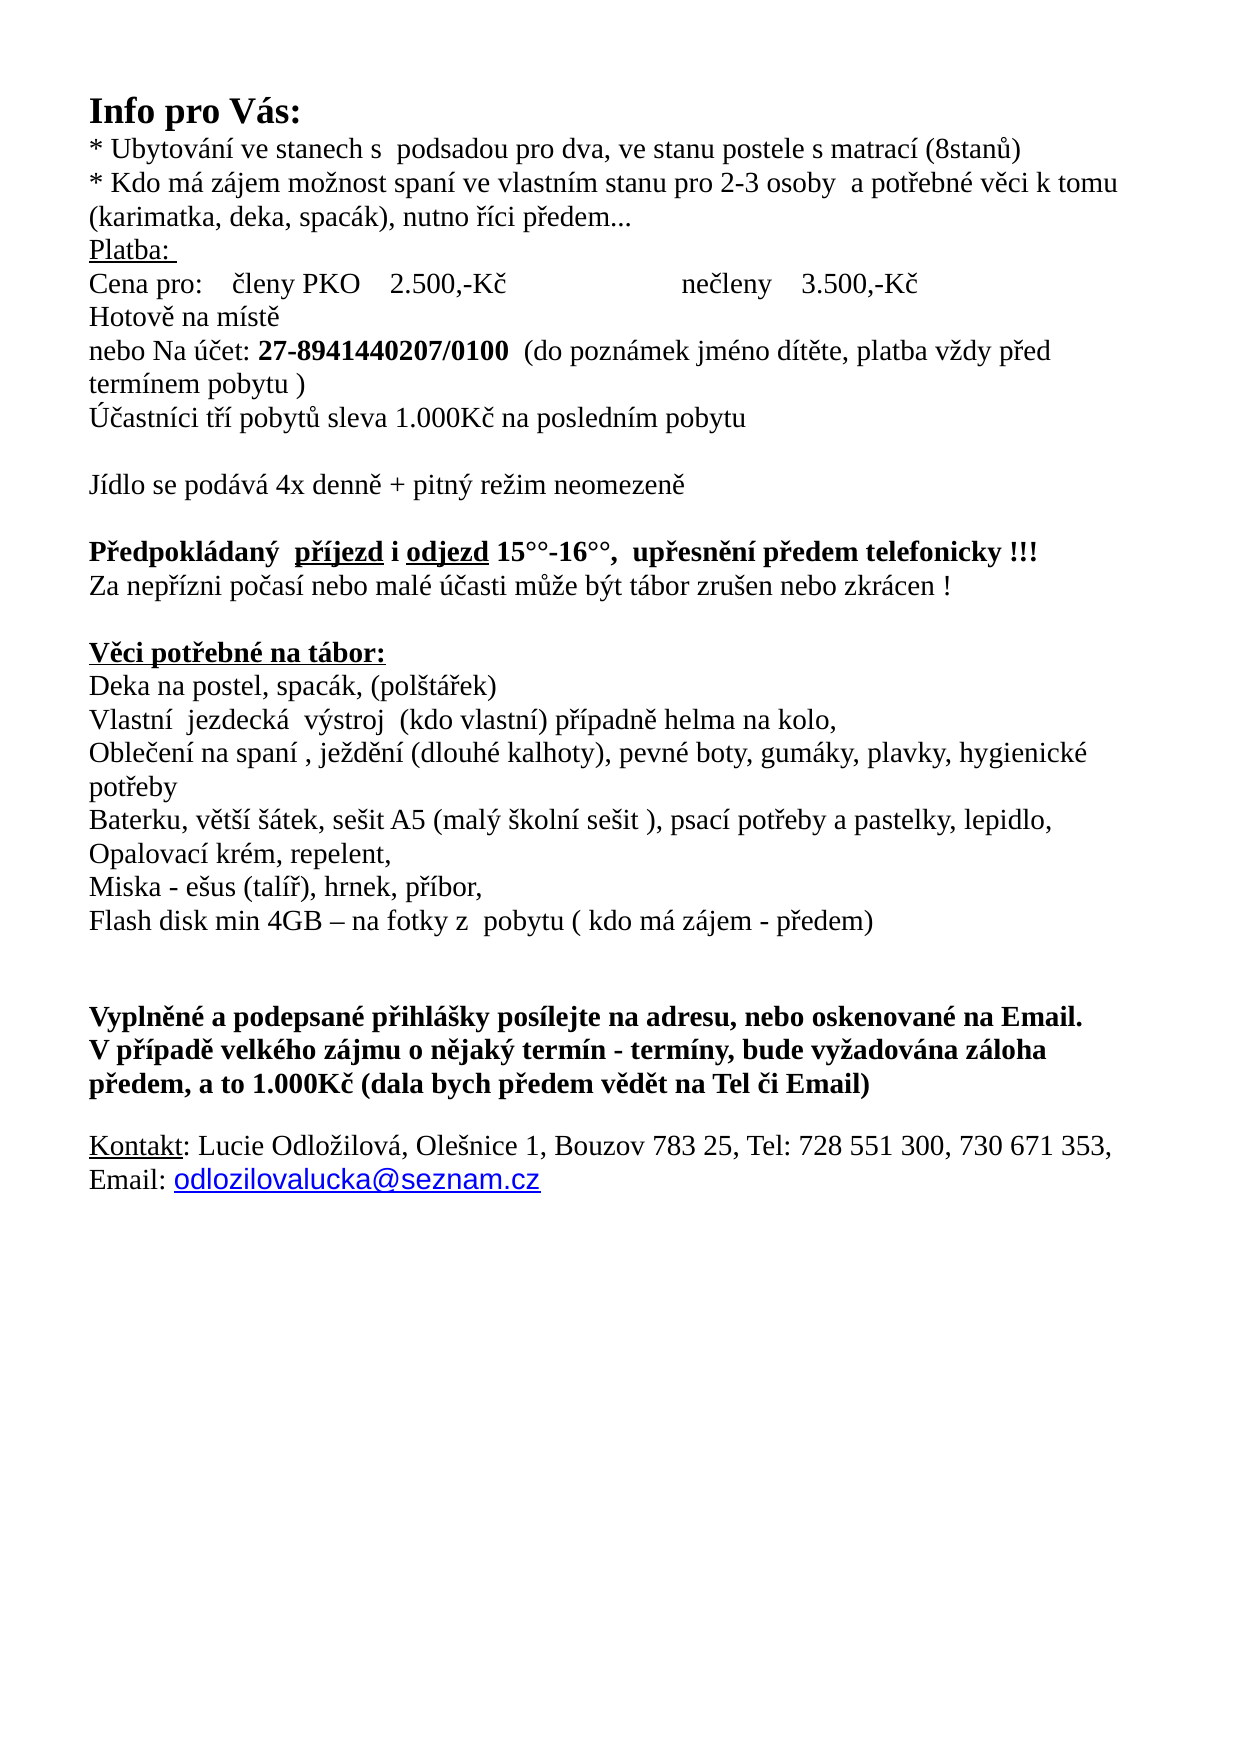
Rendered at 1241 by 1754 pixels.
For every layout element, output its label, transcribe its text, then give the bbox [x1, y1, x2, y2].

text nebo Na účet: 27-8941440207/0100 (do poznámek jméno dítěte, platba vždy před termínem pobytu ) [88, 333, 1152, 400]
text Oblečení na spaní , ježdění (dlouhé kalhoty), pevné boty, gumáky, plavky, hygienické potřeby Baterku, větší šátek, sešit A5 (malý školní sešit ), psací potřeby a pastelky, lepidlo, Opalovací krém, repelent, Miska - ešus (talíř), hrnek, příbor, [88, 735, 1152, 903]
text Předpokládaný příjezd i odjezd 15°°-16°°, upřesnění předem telefonicky !!! [88, 534, 1152, 568]
text Platba: [88, 232, 1152, 266]
text Deka na postel, spacák, (polštářek) [88, 668, 1152, 702]
text * Kdo má zájem možnost spaní ve vlastním stanu pro 2-3 osoby a potřebné věci k tomu (karimatka, deka, spacák), nutno říci předem... [88, 165, 1152, 232]
text Cena pro: členy PKO 2.500,-Kč nečleny 3.500,-Kč Hotově na místě [88, 266, 1152, 333]
text Účastníci tří pobytů sleva 1.000Kč na posledním pobytu [88, 400, 1152, 433]
text Za nepřízni počasí nebo malé účasti může být tábor zrušen nebo zkrácen ! [88, 568, 1152, 601]
text Jídlo se podává 4x denně + pitný režim neomezeně [88, 467, 1152, 501]
text Vyplněné a podepsané přihlášky posílejte na adresu, nebo oskenované na Email. [88, 999, 1152, 1032]
text Kontakt: Lucie Odložilová, Olešnice 1, Bouzov 783 25, Tel: 728 551 300, 730 671 353, Email: odlozilovalucka@seznam.cz [88, 1128, 1152, 1196]
text Info pro Vás: [88, 88, 1152, 132]
text * Ubytování ve stanech s podsadou pro dva, ve stanu postele s matrací (8stanů) [88, 132, 1152, 165]
text Věci potřebné na tábor: [88, 635, 1152, 668]
text Vlastní jezdecká výstroj (kdo vlastní) případně helma na kolo, [88, 702, 1152, 735]
text V případě velkého zájmu o nějaký termín - termíny, bude vyžadována záloha předem, a to 1.000Kč (dala bych předem vědět na Tel či Email) [88, 1032, 1152, 1099]
text Flash disk min 4GB – na fotky z pobytu ( kdo má zájem - předem) [88, 903, 1152, 937]
